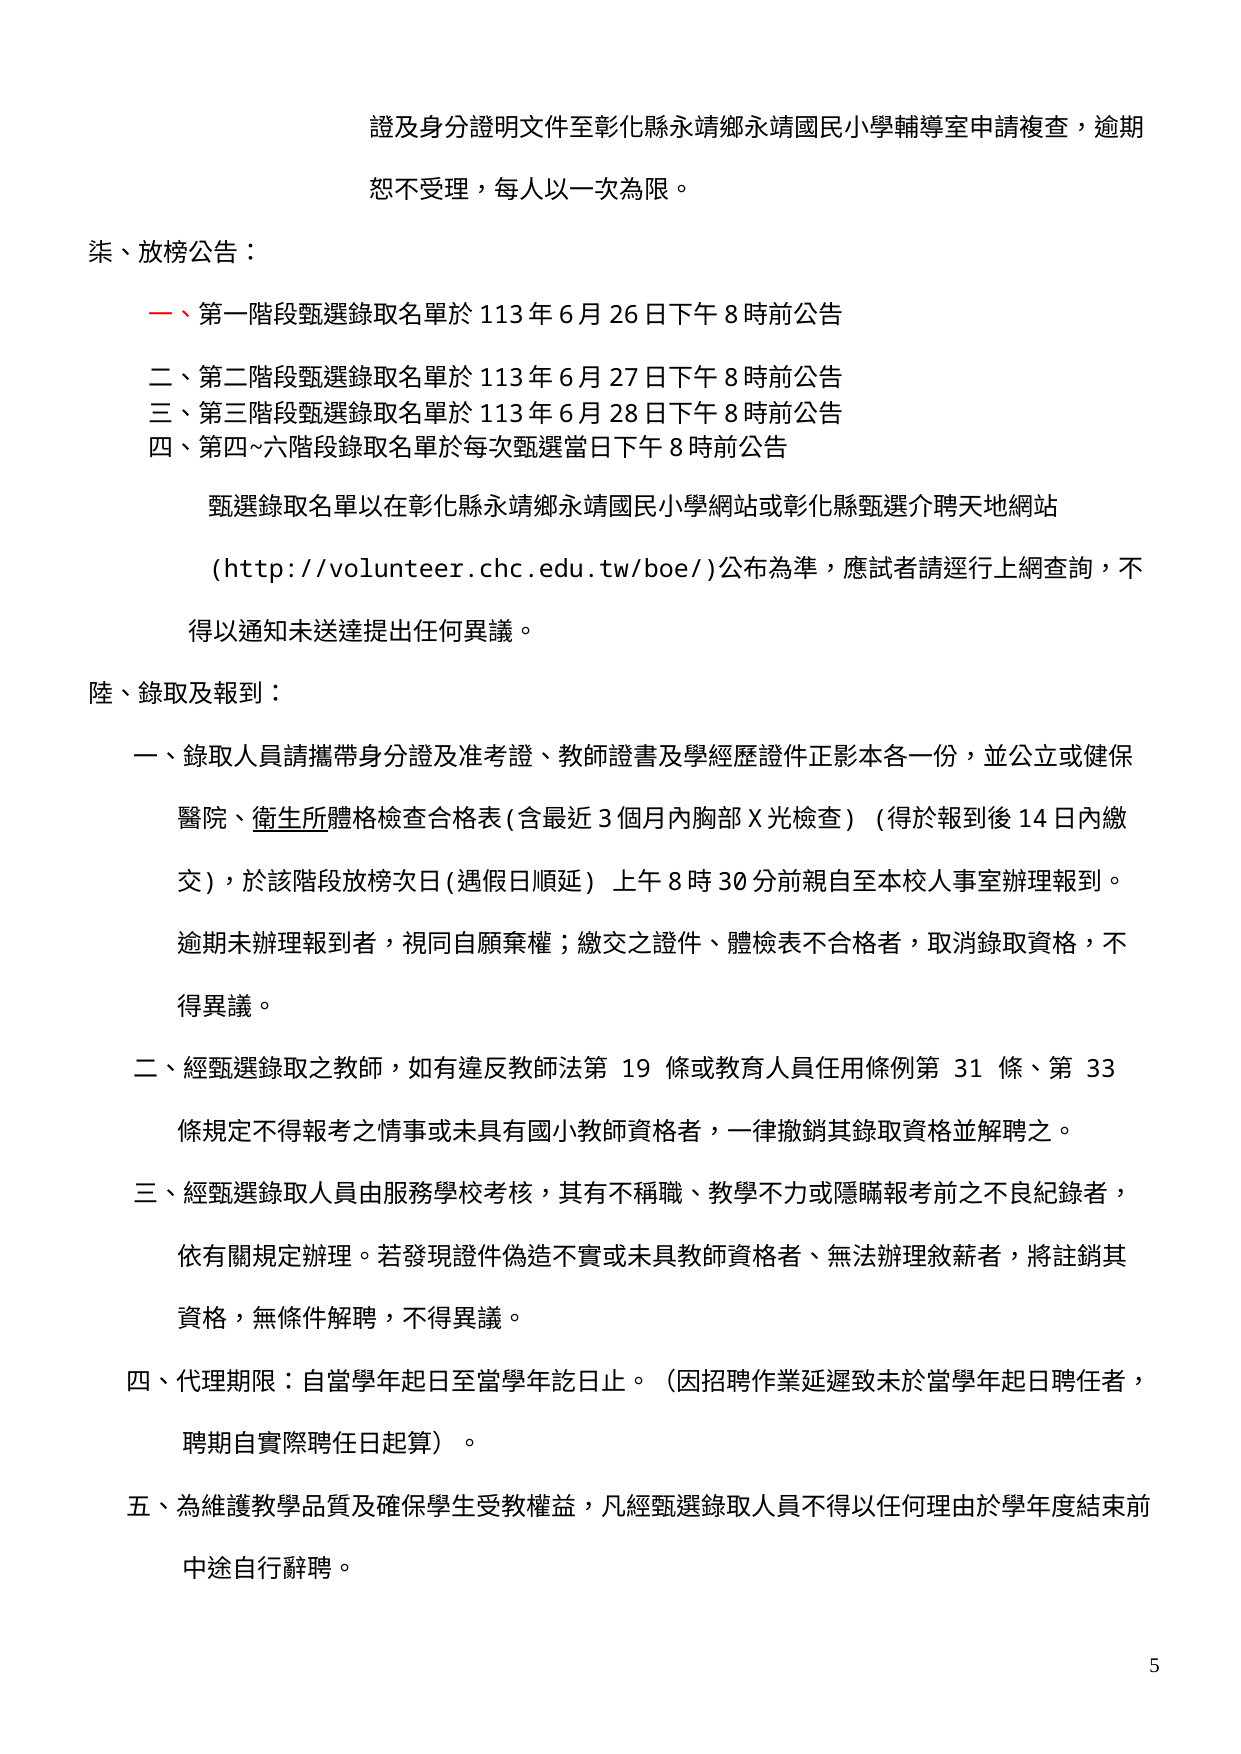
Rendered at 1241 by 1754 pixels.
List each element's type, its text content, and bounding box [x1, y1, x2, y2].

text 二、經甄選錄取之教師，如有違反教師法第 19 條或教育人員任用條例第 31 條、第 33 條規定不得報考之情事或未具有國小教師資格者，一律撤銷其錄取資格並解聘之。 [133, 1025, 1152, 1150]
text 三、經甄選錄取人員由服務學校考核，其有不稱職、教學不力或隱瞞報考前之不良紀錄者，依有關規定辦理。若發現證件偽造不實或未具教師資格者、無法辦理敘薪者，將註銷其資格，無條件解聘，不得異議。 [133, 1150, 1152, 1338]
text 二、第二階段甄選錄取名單於113年6月27日下午8時前公告 [89, 334, 1152, 396]
text (http://volunteer.chc.edu.tw/boe/)公布為準，應試者請逕行上網查詢，不得以通知未送達提出任何異議。 [89, 525, 1152, 650]
text 證及身分證明文件至彰化縣永靖鄉永靖國民小學輔導室申請複查，逾期恕不受理，每人以一次為限。 [201, 84, 1152, 209]
text 柒、放榜公告： [89, 209, 1152, 271]
text 一、第一階段甄選錄取名單於113年6月26日下午8時前公告 [89, 271, 1152, 334]
text 一、錄取人員請攜帶身分證及准考證、教師證書及學經歷證件正影本各一份，並公立或健保醫院、衛生所體格檢查合格表(含最近3個月內胸部X光檢查) (得於報到後14日內繳交)，於該階段放榜次日(遇假日順延) 上午8時30分前親自至本校人事室辦理報到。逾期未辦理報到者，視同自願棄權；繳交之證件、體檢表不合格者，取消錄取資格，不得異議。 [103, 713, 1152, 1025]
text 四、第四~六階段錄取名單於每次甄選當日下午8時前公告 [89, 429, 1152, 463]
text 四、代理期限：自當學年起日至當學年訖日止。（因招聘作業延遲致未於當學年起日聘任者，聘期自實際聘任日起算）。 [126, 1338, 1152, 1463]
text 陸、錄取及報到： [89, 650, 1152, 713]
text 五、為維護教學品質及確保學生受教權益，凡經甄選錄取人員不得以任何理由於學年度結束前中途自行辭聘。 [126, 1463, 1152, 1588]
text 甄選錄取名單以在彰化縣永靖鄉永靖國民小學網站或彰化縣甄選介聘天地網站 [89, 463, 1152, 525]
text 三、第三階段甄選錄取名單於113年6月28日下午8時前公告 [89, 396, 1152, 429]
